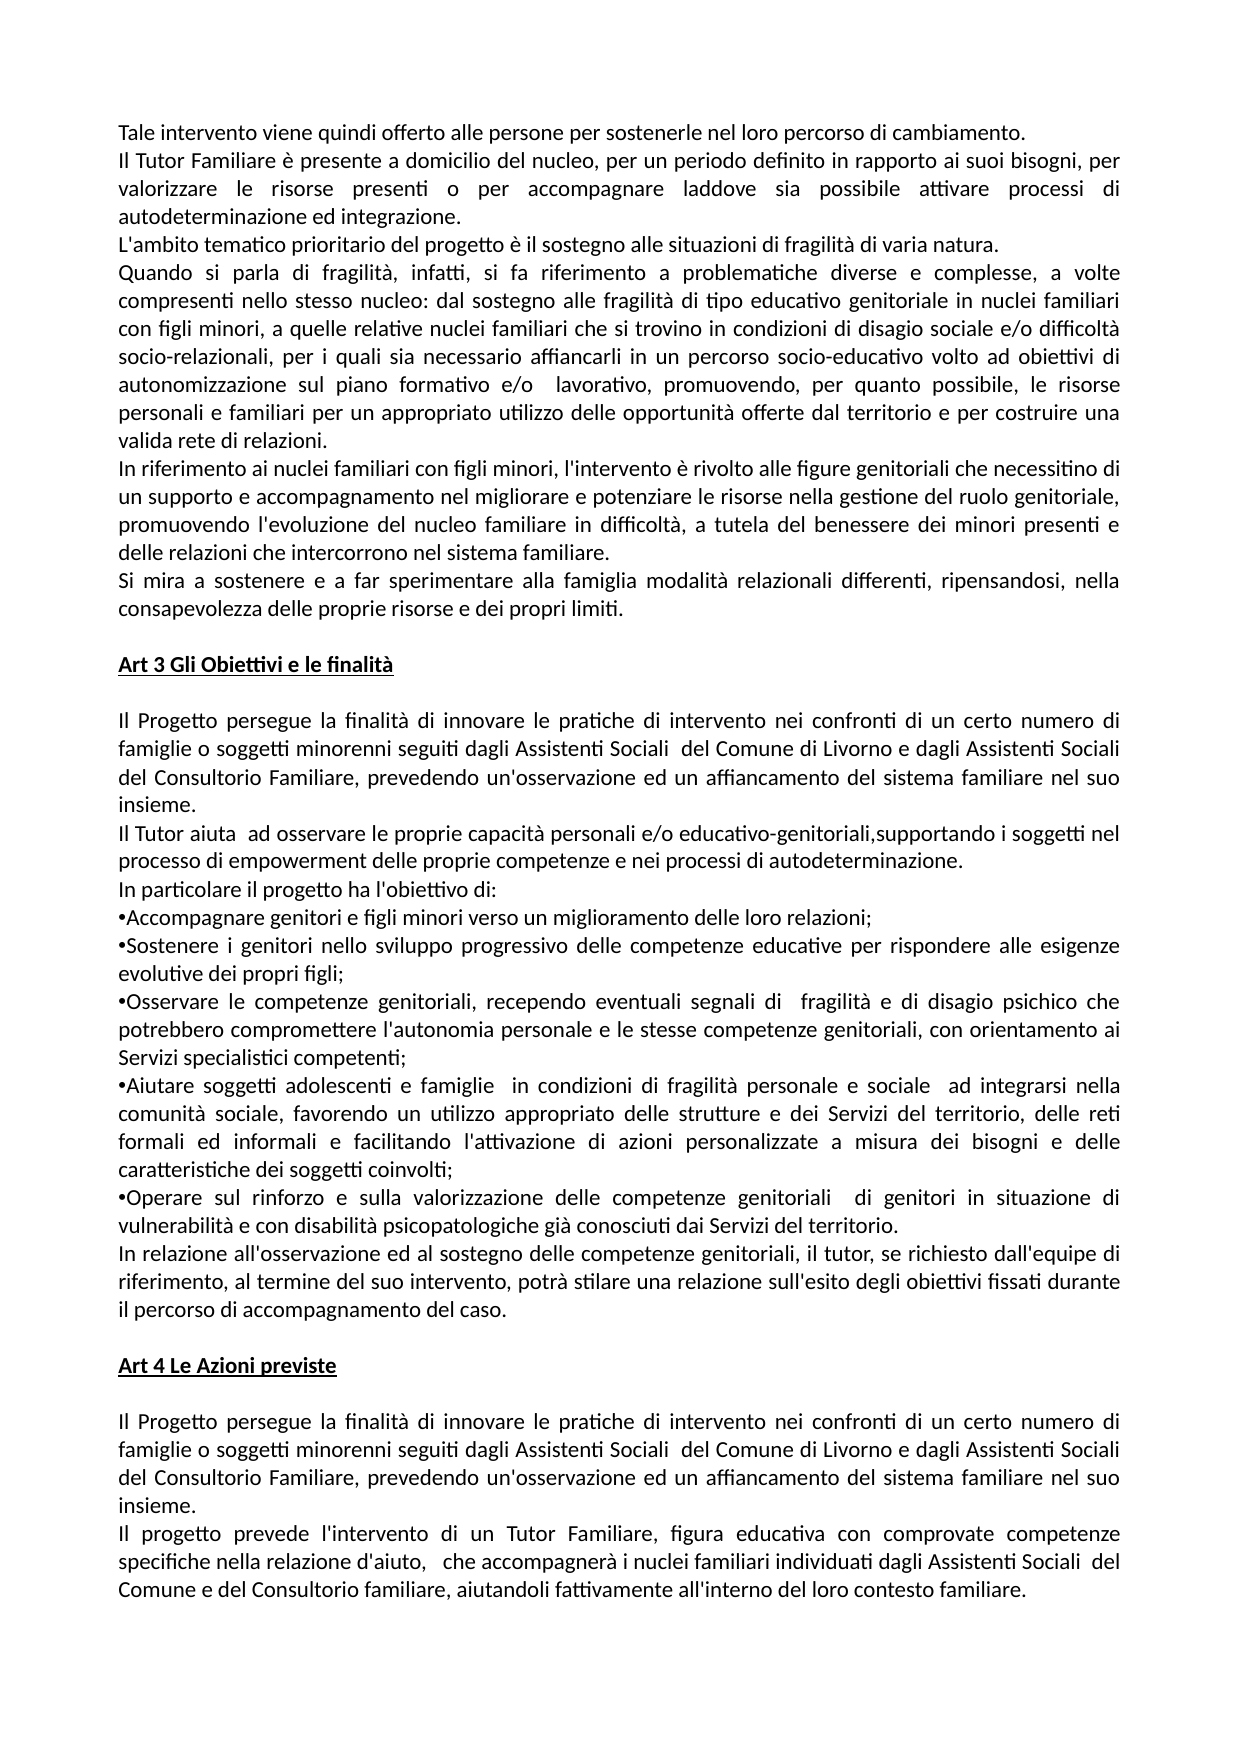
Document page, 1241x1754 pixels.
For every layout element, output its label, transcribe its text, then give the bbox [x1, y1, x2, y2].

list Osservare le competenze genitoriali, recependo eventuali segnali di fragilità e di disagio psichico che potrebbero compromettere l'autonomia personale e le stesse competenze genitoriali, con orientamento ai Servizi specialistici competenti; [118, 987, 1122, 1071]
text Tale intervento viene quindi offerto alle persone per sostenerle nel loro percorso di cambiamento. [118, 118, 1122, 146]
text Il Tutor aiuta ad osservare le proprie capacità personali e/o educativo-genitoriali,supportando i soggetti nel processo di empowerment delle proprie competenze e nei processi di autodeterminazione. [118, 819, 1122, 875]
list Accompagnare genitori e figli minori verso un miglioramento delle loro relazioni; [118, 903, 1122, 931]
text In particolare il progetto ha l'obiettivo di: [118, 875, 1122, 903]
text Il Tutor Familiare è presente a domicilio del nucleo, per un periodo definito in rapporto ai suoi bisogni, per valorizzare le risorse presenti o per accompagnare laddove sia possibile attivare processi di autodeterminazione ed integrazione. [118, 146, 1122, 230]
text Art 3 Gli Obiettivi e le finalità [118, 651, 1122, 678]
list Operare sul rinforzo e sulla valorizzazione delle competenze genitoriali di genitori in situazione di vulnerabilità e con disabilità psicopatologiche già conosciuti dai Servizi del territorio. [118, 1183, 1122, 1239]
text In riferimento ai nuclei familiari con figli minori, l'intervento è rivolto alle figure genitoriali che necessitino di un supporto e accompagnamento nel migliorare e potenziare le risorse nella gestione del ruolo genitoriale, promuovendo l'evoluzione del nucleo familiare in difficoltà, a tutela del benessere dei minori presenti e delle relazioni che intercorrono nel sistema familiare. [118, 454, 1122, 566]
list Sostenere i genitori nello sviluppo progressivo delle competenze educative per rispondere alle esigenze evolutive dei propri figli; [118, 931, 1122, 987]
text Si mira a sostenere e a far sperimentare alla famiglia modalità relazionali differenti, ripensandosi, nella consapevolezza delle proprie risorse e dei propri limiti. [118, 566, 1122, 622]
text L'ambito tematico prioritario del progetto è il sostegno alle situazioni di fragilità di varia natura. [118, 230, 1122, 258]
text Il Progetto persegue la finalità di innovare le pratiche di intervento nei confronti di un certo numero di famiglie o soggetti minorenni seguiti dagli Assistenti Sociali del Comune di Livorno e dagli Assistenti Sociali del Consultorio Familiare, prevedendo un'osservazione ed un affiancamento del sistema familiare nel suo insieme. [118, 1407, 1122, 1519]
list Aiutare soggetti adolescenti e famiglie in condizioni di fragilità personale e sociale ad integrarsi nella comunità sociale, favorendo un utilizzo appropriato delle strutture e dei Servizi del territorio, delle reti formali ed informali e facilitando l'attivazione di azioni personalizzate a misura dei bisogni e delle caratteristiche dei soggetti coinvolti; [118, 1071, 1122, 1183]
text Quando si parla di fragilità, infatti, si fa riferimento a problematiche diverse e complesse, a volte compresenti nello stesso nucleo: dal sostegno alle fragilità di tipo educativo genitoriale in nuclei familiari con figli minori, a quelle relative nuclei familiari che si trovino in condizioni di disagio sociale e/o difficoltà socio-relazionali, per i quali sia necessario affiancarli in un percorso socio-educativo volto ad obiettivi di autonomizzazione sul piano formativo e/o lavorativo, promuovendo, per quanto possibile, le risorse personali e familiari per un appropriato utilizzo delle opportunità offerte dal territorio e per costruire una valida rete di relazioni. [118, 258, 1122, 454]
text Art 4 Le Azioni previste [118, 1351, 1122, 1379]
text Il Progetto persegue la finalità di innovare le pratiche di intervento nei confronti di un certo numero di famiglie o soggetti minorenni seguiti dagli Assistenti Sociali del Comune di Livorno e dagli Assistenti Sociali del Consultorio Familiare, prevedendo un'osservazione ed un affiancamento del sistema familiare nel suo insieme. [118, 707, 1122, 819]
text Il progetto prevede l'intervento di un Tutor Familiare, figura educativa con comprovate competenze specifiche nella relazione d'aiuto, che accompagnerà i nuclei familiari individuati dagli Assistenti Sociali del Comune e del Consultorio familiare, aiutandoli fattivamente all'interno del loro contesto familiare. [118, 1519, 1122, 1603]
text In relazione all'osservazione ed al sostegno delle competenze genitoriali, il tutor, se richiesto dall'equipe di riferimento, al termine del suo intervento, potrà stilare una relazione sull'esito degli obiettivi fissati durante il percorso di accompagnamento del caso. [118, 1239, 1122, 1323]
